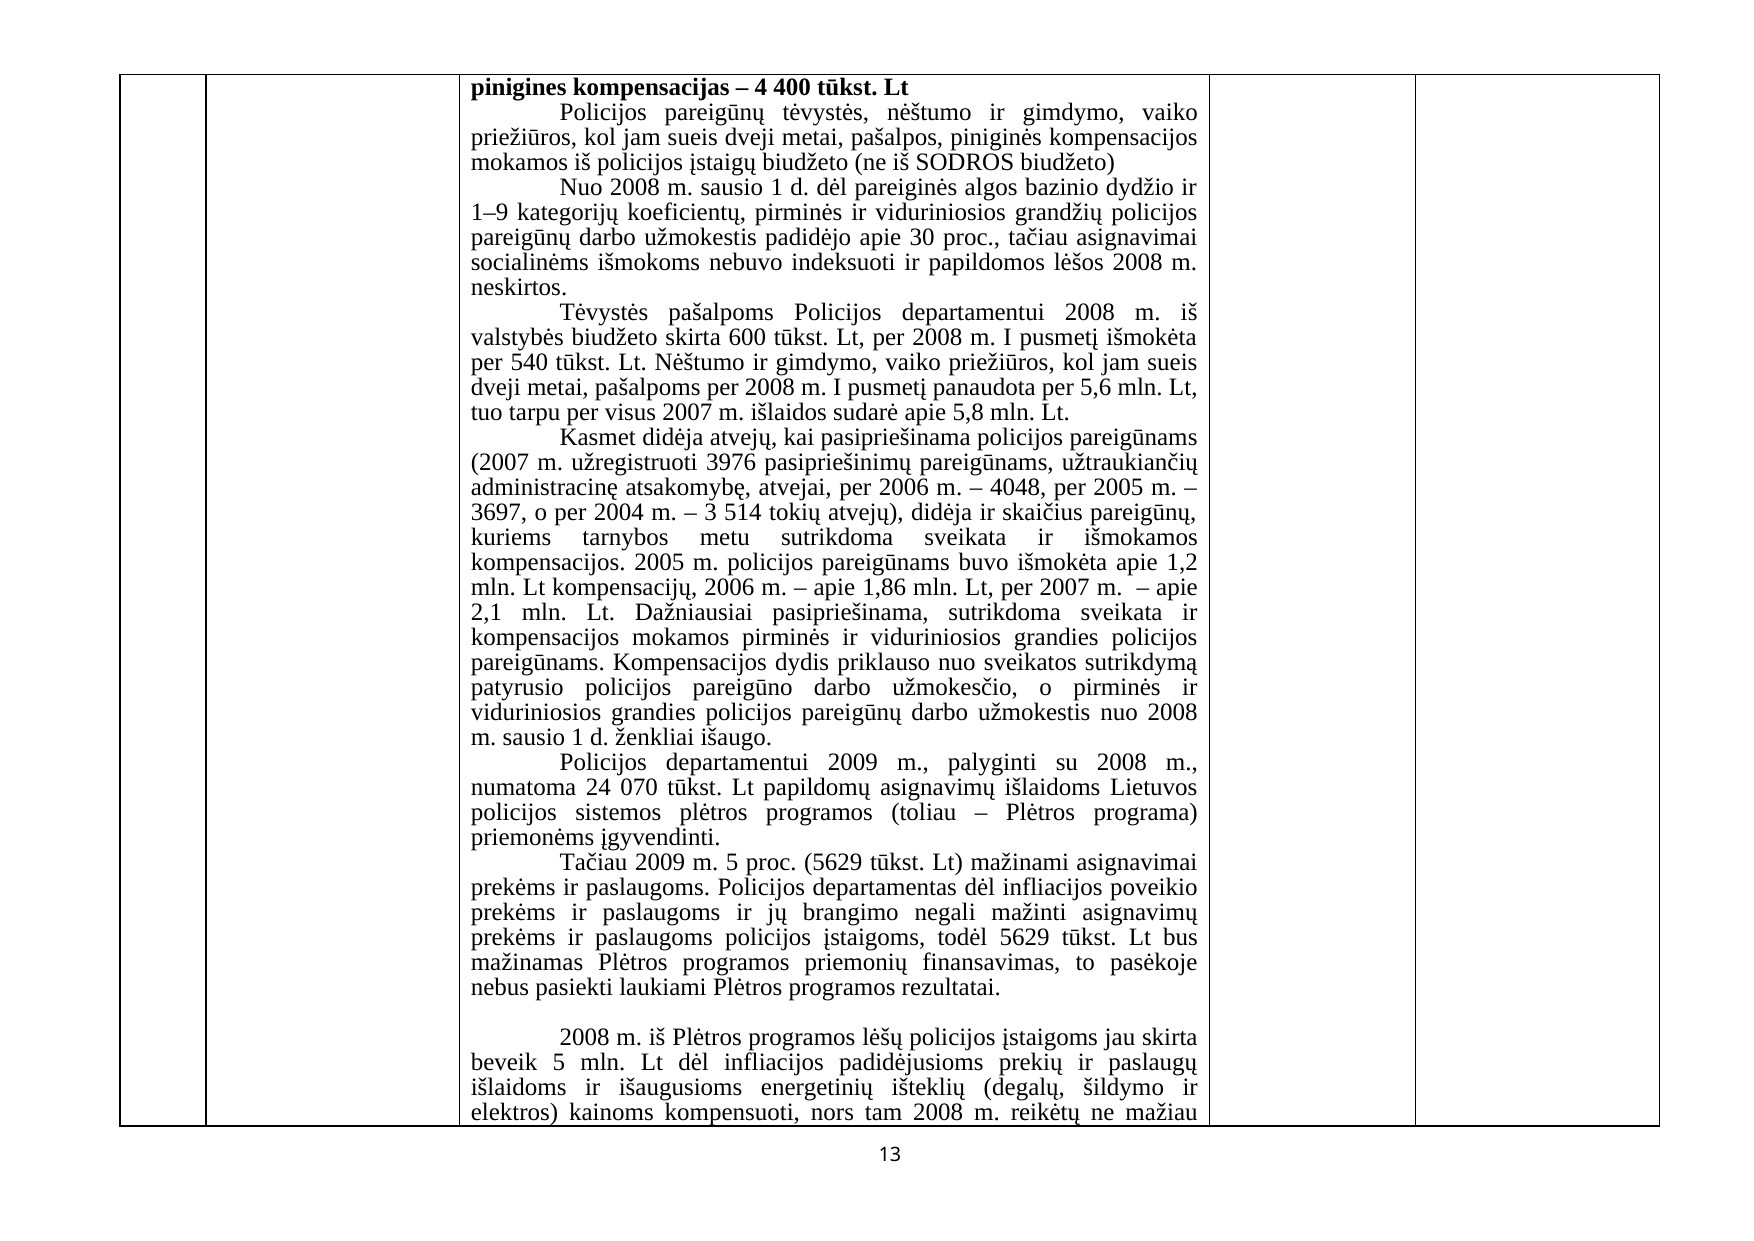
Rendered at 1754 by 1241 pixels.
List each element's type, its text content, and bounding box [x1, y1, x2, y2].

table_cell [207, 75, 459, 1125]
table_cell [1210, 75, 1415, 1125]
table_cell pinigines kompensacijas – 4 400 tūkst. Lt Policijos pareigūnų tėvystės, nėštumo ir gimdymo, vaiko priežiūros, kol jam sueis dveji metai, pašalpos, piniginės kompensacijos mokamos iš policijos įstaigų biudžeto (ne iš SODROS biudžeto) Nuo 2008 m. sausio 1 d. dėl pareiginės algos bazinio dydžio ir 1–9 kategorijų koeficientų, pirminės ir viduriniosios grandžių policijos pareigūnų darbo užmokestis padidėjo apie 30 proc., tačiau asignavimai socialinėms išmokoms nebuvo indeksuoti ir papildomos lėšos 2008 m. neskirtos. Tėvystės pašalpoms Policijos departamentui 2008 m. iš valstybės biudžeto skirta 600 tūkst. Lt, per 2008 m. I pusmetį išmokėta per 540 tūkst. Lt. Nėštumo ir gimdymo, vaiko priežiūros, kol jam sueis dveji metai, pašalpoms per 2008 m. I pusmetį panaudota per 5,6 mln. Lt, tuo tarpu per visus 2007 m. išlaidos sudarė apie 5,8 mln. Lt. Kasmet didėja atvejų, kai pasipriešinama policijos pareigūnams (2007 m. užregistruoti 3976 pasipriešinimų pareigūnams, užtraukiančių administracinę atsakomybę, atvejai, per 2006 m. – 4048, per 2005 m. – 3697, o per 2004 m. – 3 514 tokių atvejų), didėja ir skaičius pareigūnų, kuriems tarnybos metu sutrikdoma sveikata ir išmokamos kompensacijos. 2005 m. policijos pareigūnams buvo išmokėta apie 1,2 mln. Lt kompensacijų, 2006 m. – apie 1,86 mln. Lt, per 2007 m. – apie 2,1 mln. Lt. Dažniausiai pasipriešinama, sutrikdoma sveikata ir kompensacijos mokamos pirminės ir viduriniosios grandies policijos pareigūnams. Kompensacijos dydis priklauso nuo sveikatos sutrikdymą patyrusio policijos pareigūno darbo užmokesčio, o pirminės ir viduriniosios grandies policijos pareigūnų darbo užmokestis nuo 2008 m. sausio 1 d. ženkliai išaugo. Policijos departamentui 2009 m., palyginti su 2008 m., numatoma 24 070 tūkst. Lt papildomų asignavimų išlaidoms Lietuvos policijos sistemos plėtros programos (toliau – Plėtros programa) priemonėms įgyvendinti. Tačiau 2009 m. 5 proc. (5629 tūkst. Lt) mažinami asignavimai prekėms ir paslaugoms. Policijos departamentas dėl infliacijos poveikio prekėms ir paslaugoms ir jų brangimo negali mažinti asignavimų prekėms ir paslaugoms policijos įstaigoms, todėl 5629 tūkst. Lt bus mažinamas Plėtros programos priemonių finansavimas, to pasėkoje nebus pasiekti laukiami Plėtros programos rezultatai. 2008 m. iš Plėtros programos lėšų policijos įstaigoms jau skirta beveik 5 mln. Lt dėl infliacijos padidėjusioms prekių ir paslaugų išlaidoms ir išaugusioms energetinių išteklių (degalų, šildymo ir elektros) kainoms kompensuoti, nors tam 2008 m. reikėtų ne mažiau [460, 75, 1209, 1125]
table_cell [1416, 75, 1659, 1125]
table_cell [121, 75, 205, 1125]
